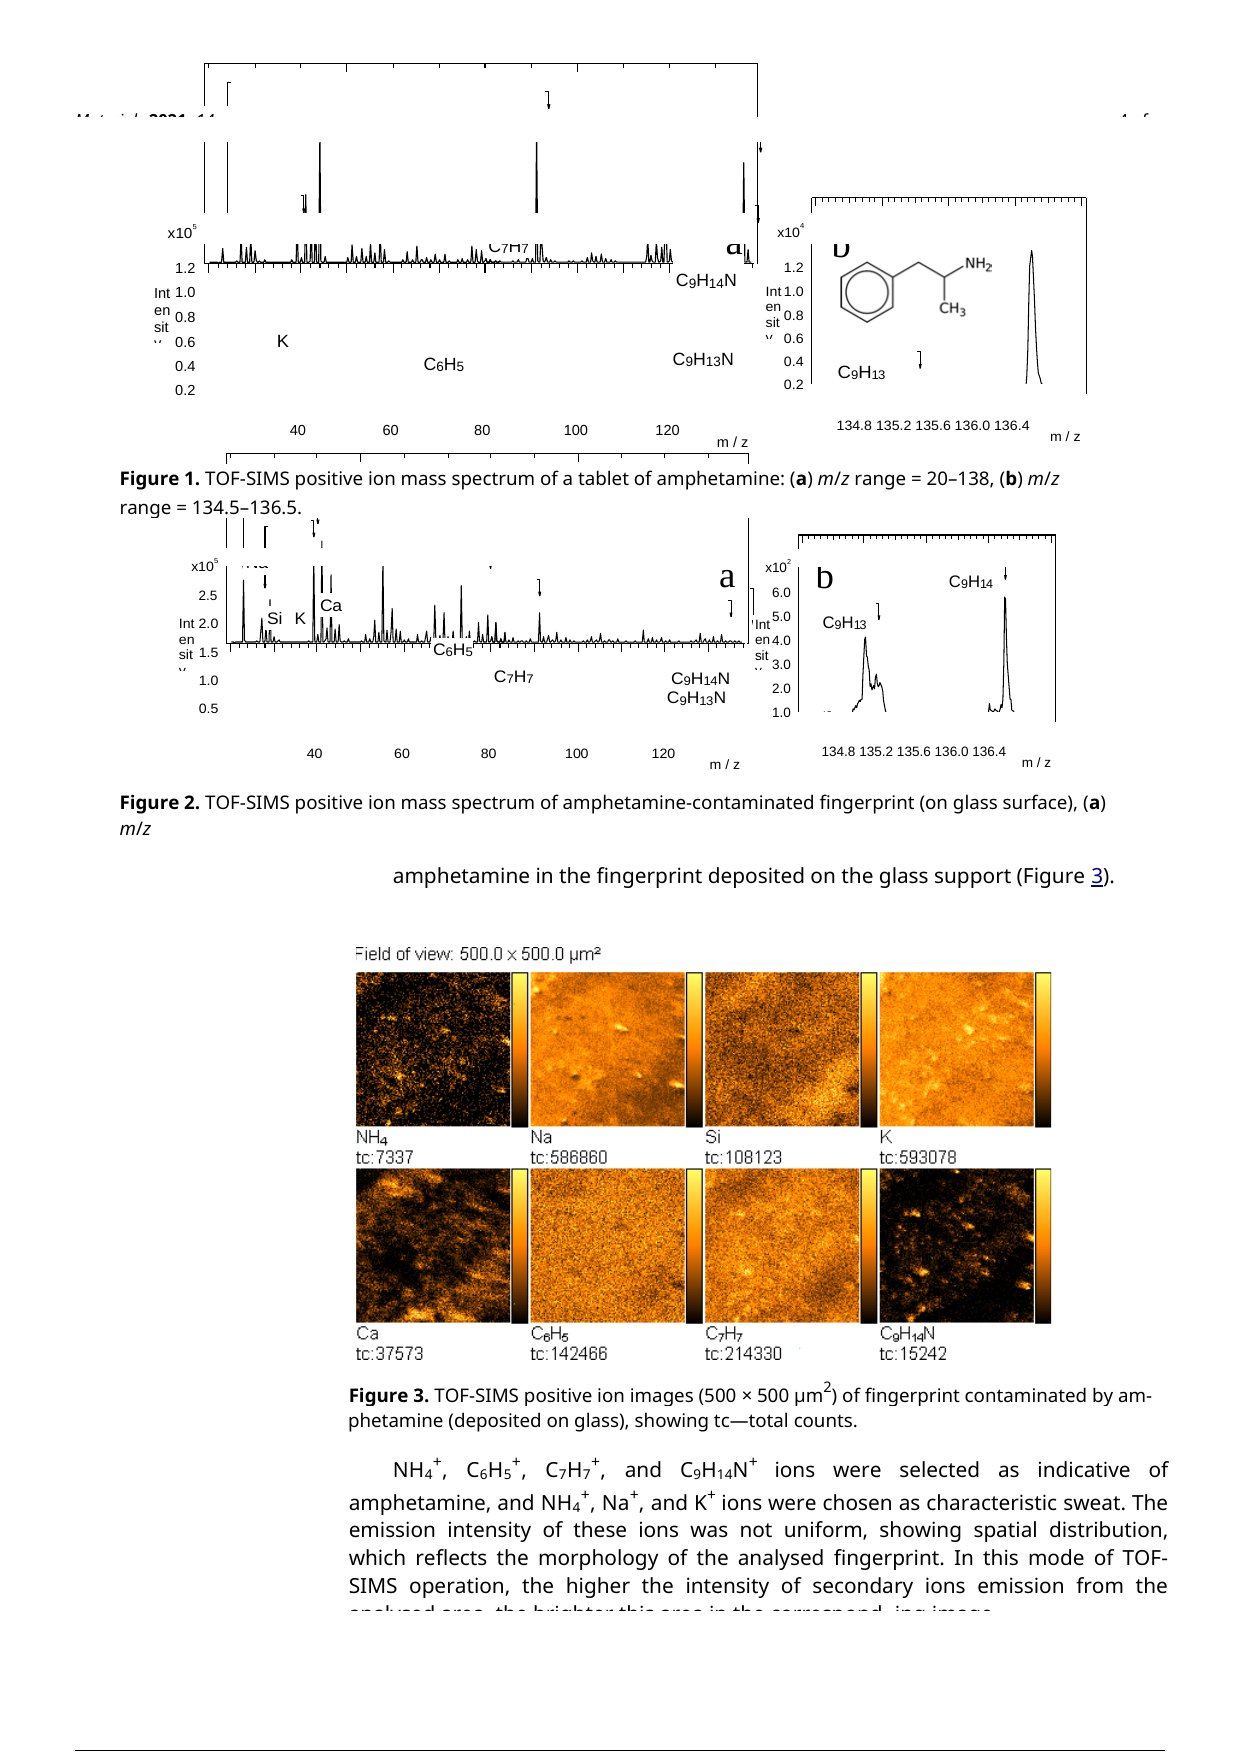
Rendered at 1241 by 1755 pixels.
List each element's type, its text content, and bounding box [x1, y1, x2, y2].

text 1.0 [772, 705, 793, 720]
text Ca [320, 596, 344, 615]
text 100 [563, 422, 590, 439]
text 80 [474, 422, 492, 439]
text b [831, 244, 853, 266]
text 0.4 [175, 357, 198, 374]
text K [294, 609, 308, 628]
text Intensity [154, 285, 173, 342]
text C7H7 [488, 244, 530, 257]
text Figure 2. TOF-SIMS positive ion mass spectrum of amphetamine-contaminated fingerprint (on glass surface), (a) m/z [119, 789, 1123, 841]
text 0.5 [198, 701, 220, 717]
text range = 134.5–136.5. [119, 494, 1123, 518]
text Figure 3. TOF-SIMS positive ion images (500 × 500 µm2) of fingerprint contaminated by am- [348, 1377, 1170, 1406]
text 0.2 [784, 377, 806, 392]
text x102 6.0 [765, 557, 793, 601]
text K [277, 331, 291, 351]
text C7H7 [494, 667, 533, 687]
text 1.0 [784, 283, 806, 299]
text 1.2 [175, 260, 198, 277]
text phetamine (deposited on glass), showing tc—total counts. [348, 1407, 1171, 1433]
text Na [246, 566, 270, 572]
text a [719, 566, 737, 595]
text 80 [481, 746, 498, 762]
text x105 [167, 223, 198, 241]
text m / z [717, 433, 751, 450]
text 4.0 [772, 632, 793, 648]
text 60 [382, 422, 401, 439]
text 2.0 [772, 681, 793, 696]
text 120 [655, 422, 682, 439]
text 3.0 [772, 656, 793, 672]
text C9H14N [676, 270, 744, 292]
text Si [267, 609, 284, 628]
text 0.6 [175, 333, 198, 350]
text 134.8 135.2 135.6 136.0 136.4 [821, 744, 1057, 759]
text C9H13N [837, 361, 894, 384]
text 2.0 [198, 617, 220, 631]
text 0.8 [784, 307, 806, 323]
text C6H5 [423, 354, 465, 375]
text 1.5 [198, 644, 220, 660]
text m / z [709, 757, 742, 772]
text x105 2.5 [191, 556, 220, 603]
text Then, the TOF-SIMS ion imaging was used to trace the microparticles of amphetamine in the fingerprint deposited on the glass support (Figure 3). [348, 861, 1166, 915]
text Intensity [765, 284, 784, 339]
text b [815, 567, 876, 597]
text C9H13N [822, 612, 876, 634]
text 1.0 [198, 673, 220, 688]
text 134.8 135.2 135.6 136.0 136.4 [836, 417, 1087, 433]
text 0.6 [784, 331, 806, 346]
text 0.4 [784, 354, 806, 369]
text C6H5 [433, 640, 473, 660]
text Figure 1. TOF-SIMS positive ion mass spectrum of a tablet of amphetamine: (a) m/z range = 20–138, (b) m/z [119, 466, 1123, 491]
text 1.0 [175, 284, 198, 301]
text Materials 2021, 14, 6243 [75, 108, 245, 117]
text Intensity [755, 616, 772, 670]
text 0.8 [175, 309, 198, 326]
text m / z [1022, 754, 1053, 770]
text 120 [651, 746, 677, 762]
text 5.0 [772, 610, 793, 624]
text x104 [777, 222, 806, 240]
text 60 [394, 746, 412, 762]
text 100 [565, 746, 590, 762]
text 40 [307, 746, 324, 762]
text 4 of 11 [1118, 108, 1168, 131]
text C9H13N [672, 349, 735, 371]
text Intensity [179, 616, 197, 670]
text a [729, 245, 736, 252]
text C9H14N [949, 572, 1002, 594]
text 1.2 [784, 260, 806, 276]
text 40 [289, 422, 308, 439]
text m / z [1050, 429, 1083, 444]
text 0.2 [175, 381, 198, 398]
text a [673, 244, 742, 263]
text NH4+, C6H5+, C7H7+, and C9H14N+ ions were selected as indicative of amphetamine, and NH4+, Na+, and K+ ions were chosen as characteristic sweat. The emission intensity of these ions was not uniform, showing spatial distribution, which reflects the morphology of the analysed fingerprint. In this mode of TOF-SIMS operation, the higher the intensity of secondary ions emission from the analysed area, the brighter this area in the correspond- ing image. [348, 1452, 1169, 1611]
text C9H14N C9H13N [667, 670, 730, 708]
